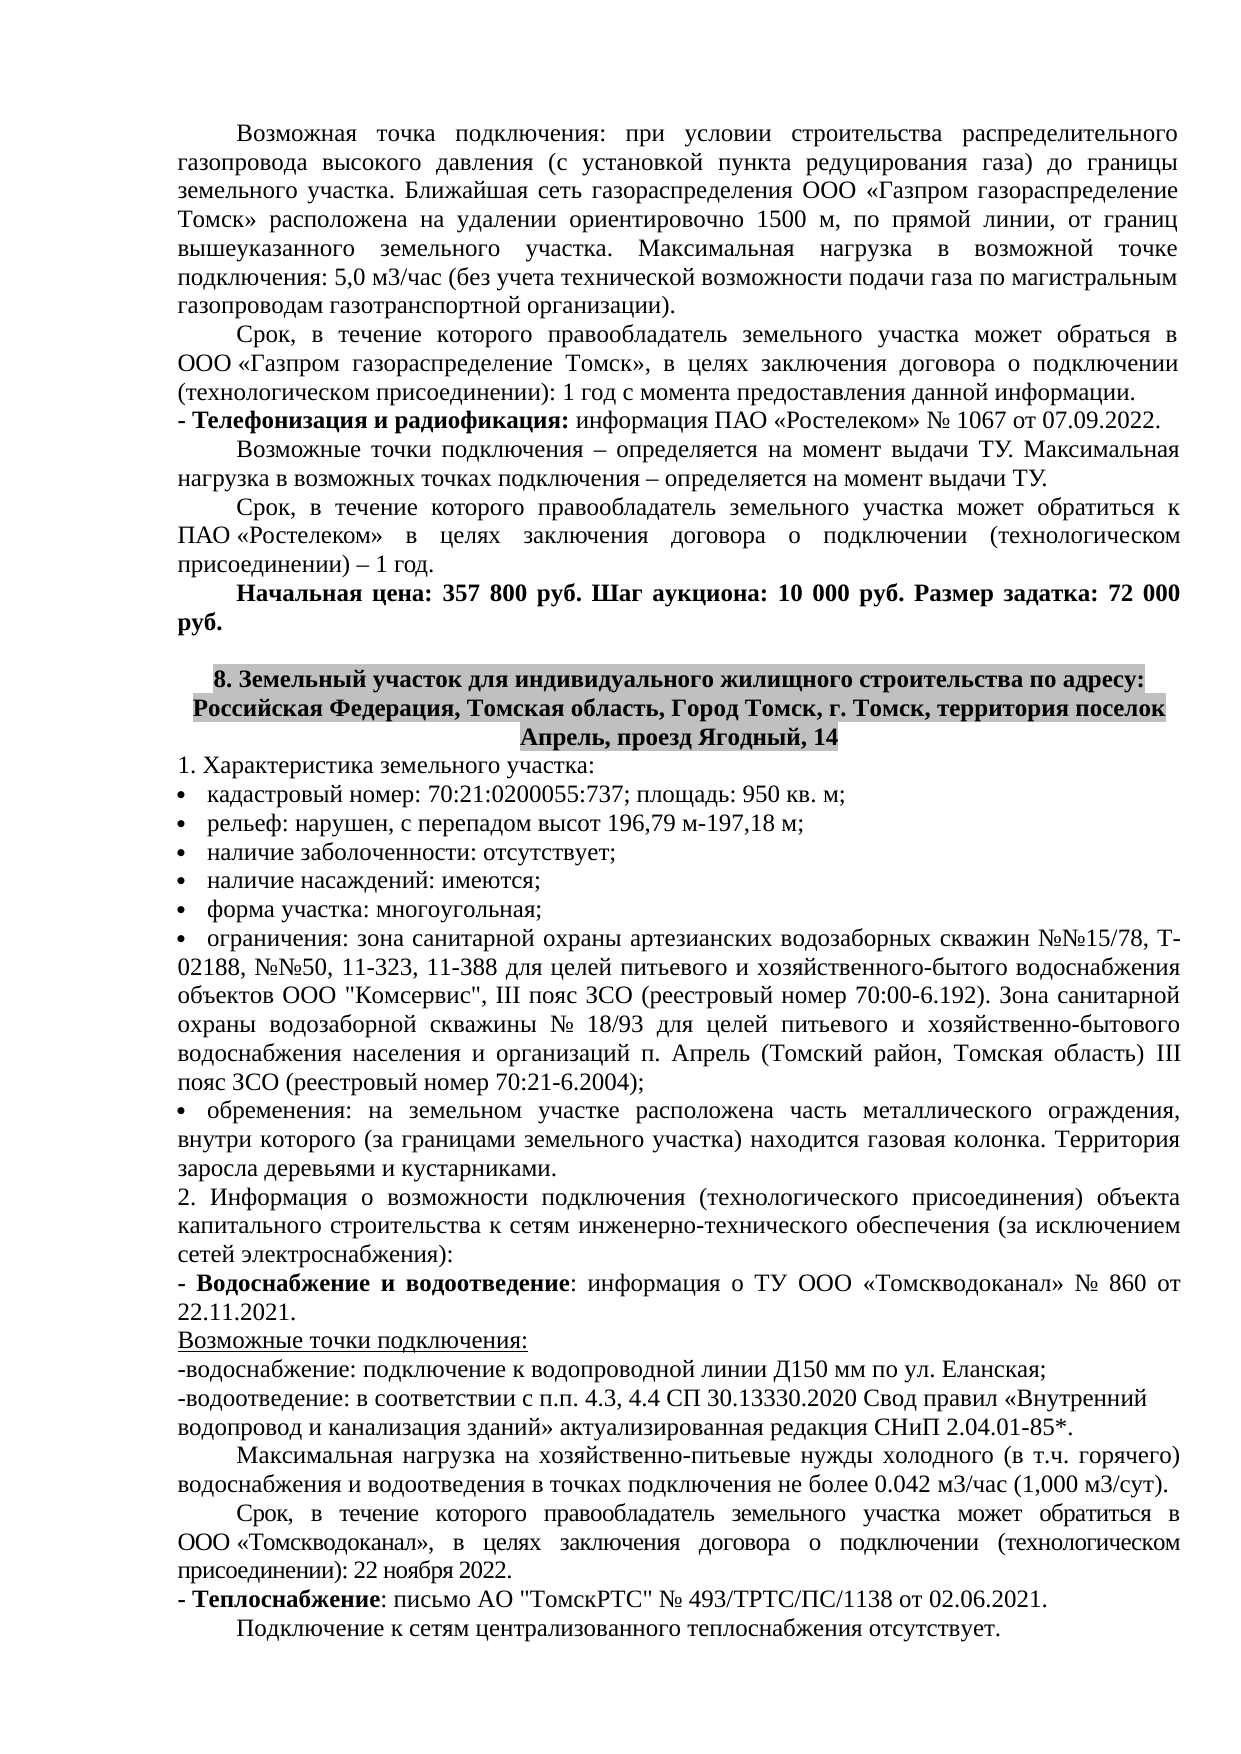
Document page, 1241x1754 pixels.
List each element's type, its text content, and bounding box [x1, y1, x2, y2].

text Подключение к сетям централизованного теплоснабжения отсутствует. [177, 1613, 1181, 1642]
text -водоотведение: в соответствии с п.п. 4.3, 4.4 СП 30.13330.2020 Свод правил «Внутренний водопровод и канализация зданий» актуализированная редакция СНиП 2.04.01-85*. [177, 1383, 1181, 1441]
text Максимальная нагрузка на хозяйственно-питьевые нужды холодного (в т.ч. горячего) водоснабжения и водоотведения в точках подключения не более 0.042 м3/час (1,000 м3/сут). [177, 1441, 1181, 1498]
list ограничения: зона санитарной охраны артезианских водозаборных скважин №№15/78, Т-02188, №№50, 11-323, 11-388 для целей питьевого и хозяйственного-бытого водоснабжения объектов ООО "Комсервис", III пояс ЗСО (реестровый номер 70:00-6.192). Зона санитарной охраны водозаборной скважины № 18/93 для целей питьевого и хозяйственно-бытового водоснабжения населения и организаций п. Апрель (Томский район, Томская область) III пояс ЗСО (реестровый номер 70:21-6.2004); [177, 923, 1181, 1096]
list обременения: на земельном участке расположена часть металлического ограждения, внутри которого (за границами земельного участка) находится газовая колонка. Территория заросла деревьями и кустарниками. [177, 1096, 1181, 1182]
text Российская Федерация, Томская область, Город Томск, г. Томск, территория поселок Апрель, проезд Ягодный, 14 [177, 693, 1181, 751]
list форма участка: многоугольная; [177, 894, 1181, 923]
list кадастровый номер: 70:21:0200055:737; площадь: 950 кв. м; [177, 779, 1181, 808]
text Срок, в течение которого правообладатель земельного участка может обраться в ООО «Газпром газораспределение Томск», в целях заключения договора о подключении (технологическом присоединении): 1 год с момента предоставления данной информации. [177, 319, 1179, 406]
text Возможные точки подключения – определяется на момент выдачи ТУ. Максимальная нагрузка в возможных точках подключения – определяется на момент выдачи ТУ. [177, 434, 1181, 492]
text Возможные точки подключения: [177, 1326, 1181, 1354]
text Срок, в течение которого правообладатель земельного участка может обратиться к ПАО «Ростелеком» в целях заключения договора о подключении (технологическом присоединении) – 1 год. [177, 492, 1181, 578]
list рельеф: нарушен, с перепадом высот 196,79 м-197,18 м; [177, 808, 1181, 837]
text Возможная точка подключения: при условии строительства распределительного газопровода высокого давления (с установкой пункта редуцирования газа) до границы земельного участка. Ближайшая сеть газораспределения ООО «Газпром газораспределение Томск» расположена на удалении ориентировочно 1500 м, по прямой линии, от границ вышеуказанного земельного участка. Максимальная нагрузка в возможной точке подключения: 5,0 м3/час (без учета технической возможности подачи газа по магистральным газопроводам газотранспортной организации). [177, 118, 1179, 319]
text - Теплоснабжение: письмо АО "ТомскРТС" № 493/ТРТС/ПС/1138 от 02.06.2021. [177, 1584, 1181, 1613]
text Начальная цена: 357 800 руб. Шаг аукциона: 10 000 руб. Размер задатка: 72 000 руб. [177, 578, 1181, 636]
text -водоснабжение: подключение к водопроводной линии Д150 мм по ул. Еланская; [177, 1354, 1181, 1383]
text Срок, в течение которого правообладатель земельного участка может обратиться в ООО «Томскводоканал», в целях заключения договора о подключении (технологическом присоединении): 22 ноября 2022. [177, 1498, 1181, 1584]
text - Телефонизация и радиофикация: информация ПАО «Ростелеком» № 1067 от 07.09.2022. [177, 406, 1181, 434]
text 1. Характеристика земельного участка: [177, 751, 1181, 779]
text - Водоснабжение и водоотведение: информация о ТУ ООО «Томскводоканал» № 860 от 22.11.2021. [177, 1268, 1181, 1326]
list наличие заболоченности: отсутствует; [177, 837, 1181, 866]
list наличие насаждений: имеются; [177, 866, 1181, 894]
text 2. Информация о возможности подключения (технологического присоединения) объекта капитального строительства к сетям инженерно-технического обеспечения (за исключением сетей электроснабжения): [177, 1182, 1181, 1268]
text 8. Земельный участок для индивидуального жилищного строительства по адресу: [177, 664, 1181, 693]
